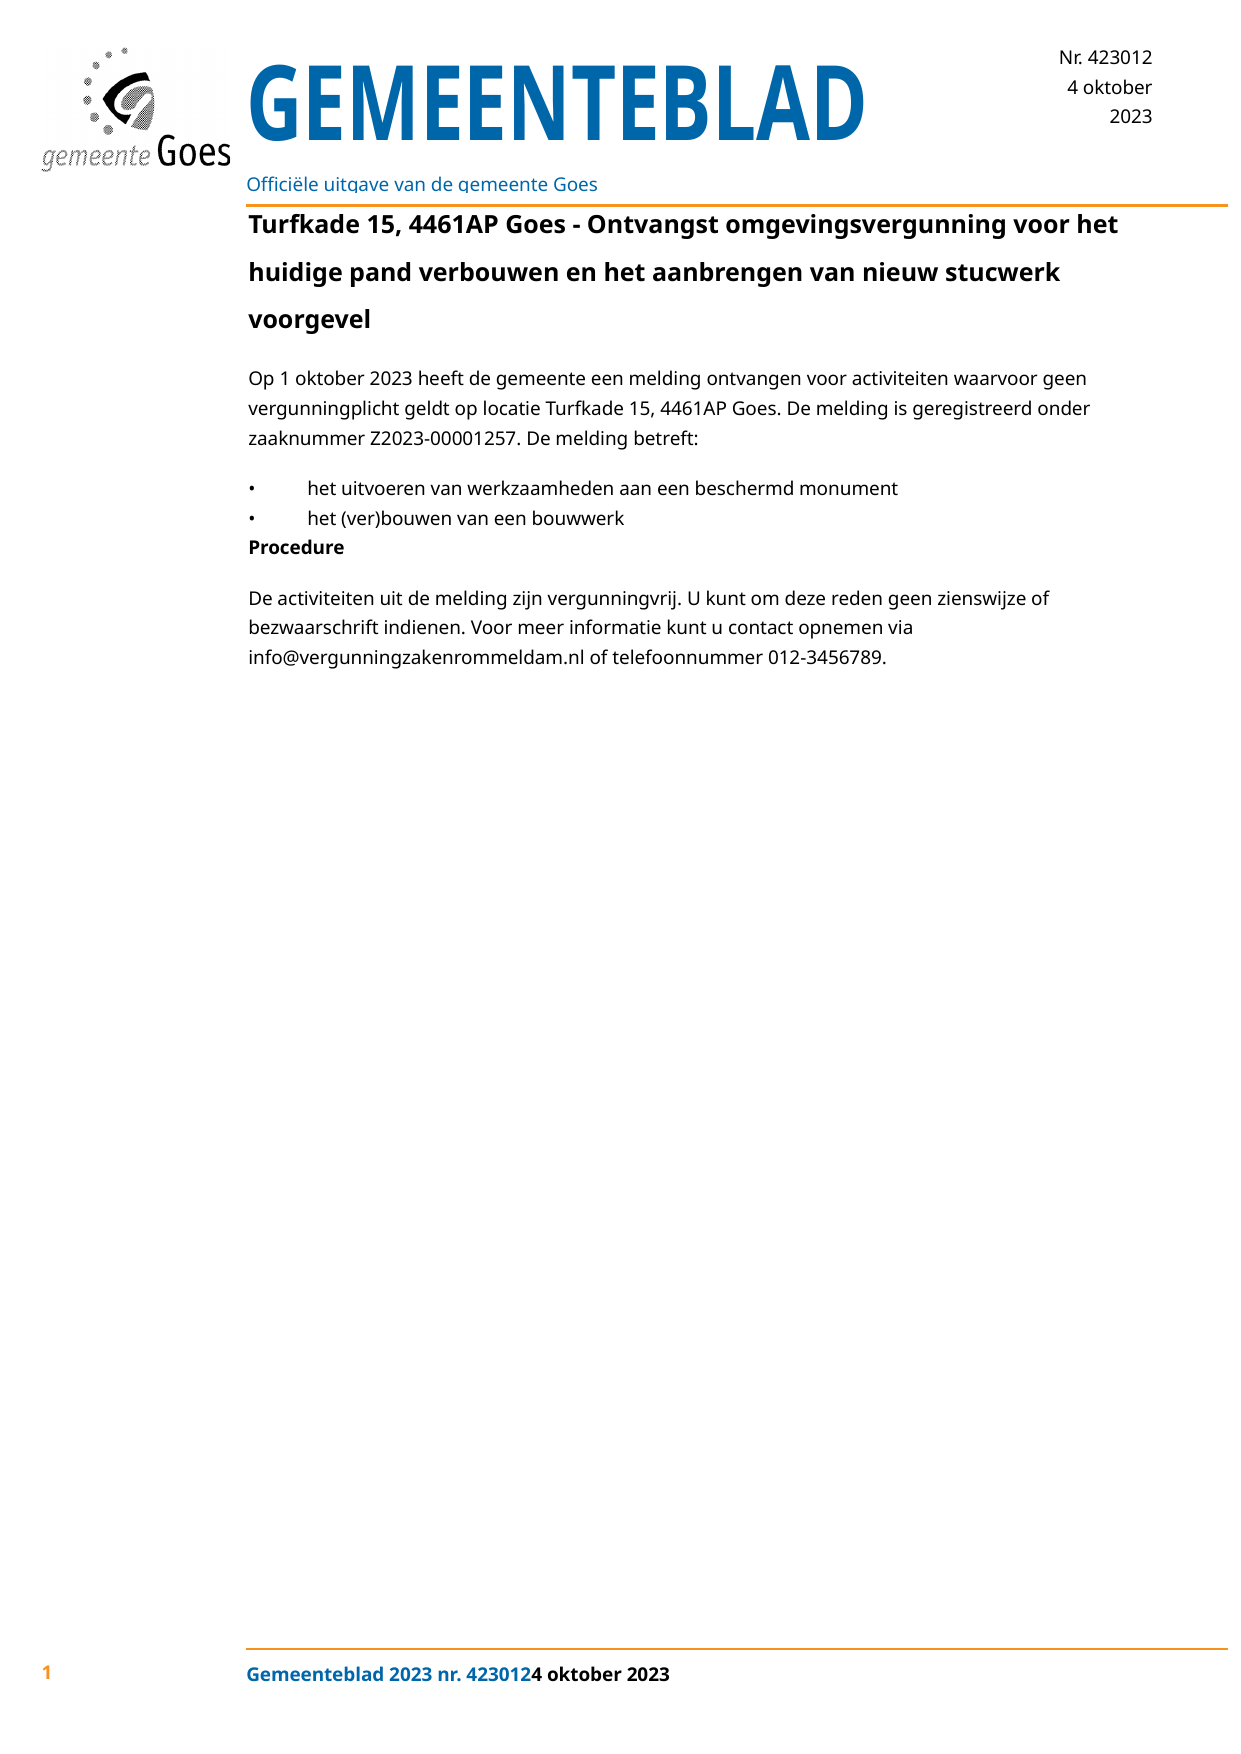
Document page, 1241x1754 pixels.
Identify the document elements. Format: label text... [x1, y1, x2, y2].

list het (ver)bouwen van een bouwwerk [248, 505, 1152, 530]
text Op 1 oktober 2023 heeft de gemeente een melding ontvangen voor activiteiten waarvoor geen vergunningplicht geldt op locatie Turfkade 15, 4461AP Goes. De melding is geregistreerd onder zaaknummer Z2023-00001257. De melding betreft: [248, 366, 1152, 450]
list het uitvoeren van werkzaamheden aan een beschermd monument [248, 475, 1152, 501]
text Procedure [248, 534, 1152, 560]
text Turfkade 15, 4461AP Goes - Ontvangst omgevingsvergunning voor het huidige pand verbouwen en het aanbrengen van nieuw stucwerk voorgevel [248, 207, 1152, 336]
text De activiteiten uit de melding zijn vergunningvrij. U kunt om deze reden geen zienswijze of bezwaarschrift indienen. Voor meer informatie kunt u contact opnemen via info@vergunningzakenrommeldam.nl of telefoonnummer 012-3456789. [248, 585, 1152, 669]
picture [41, 47, 231, 172]
